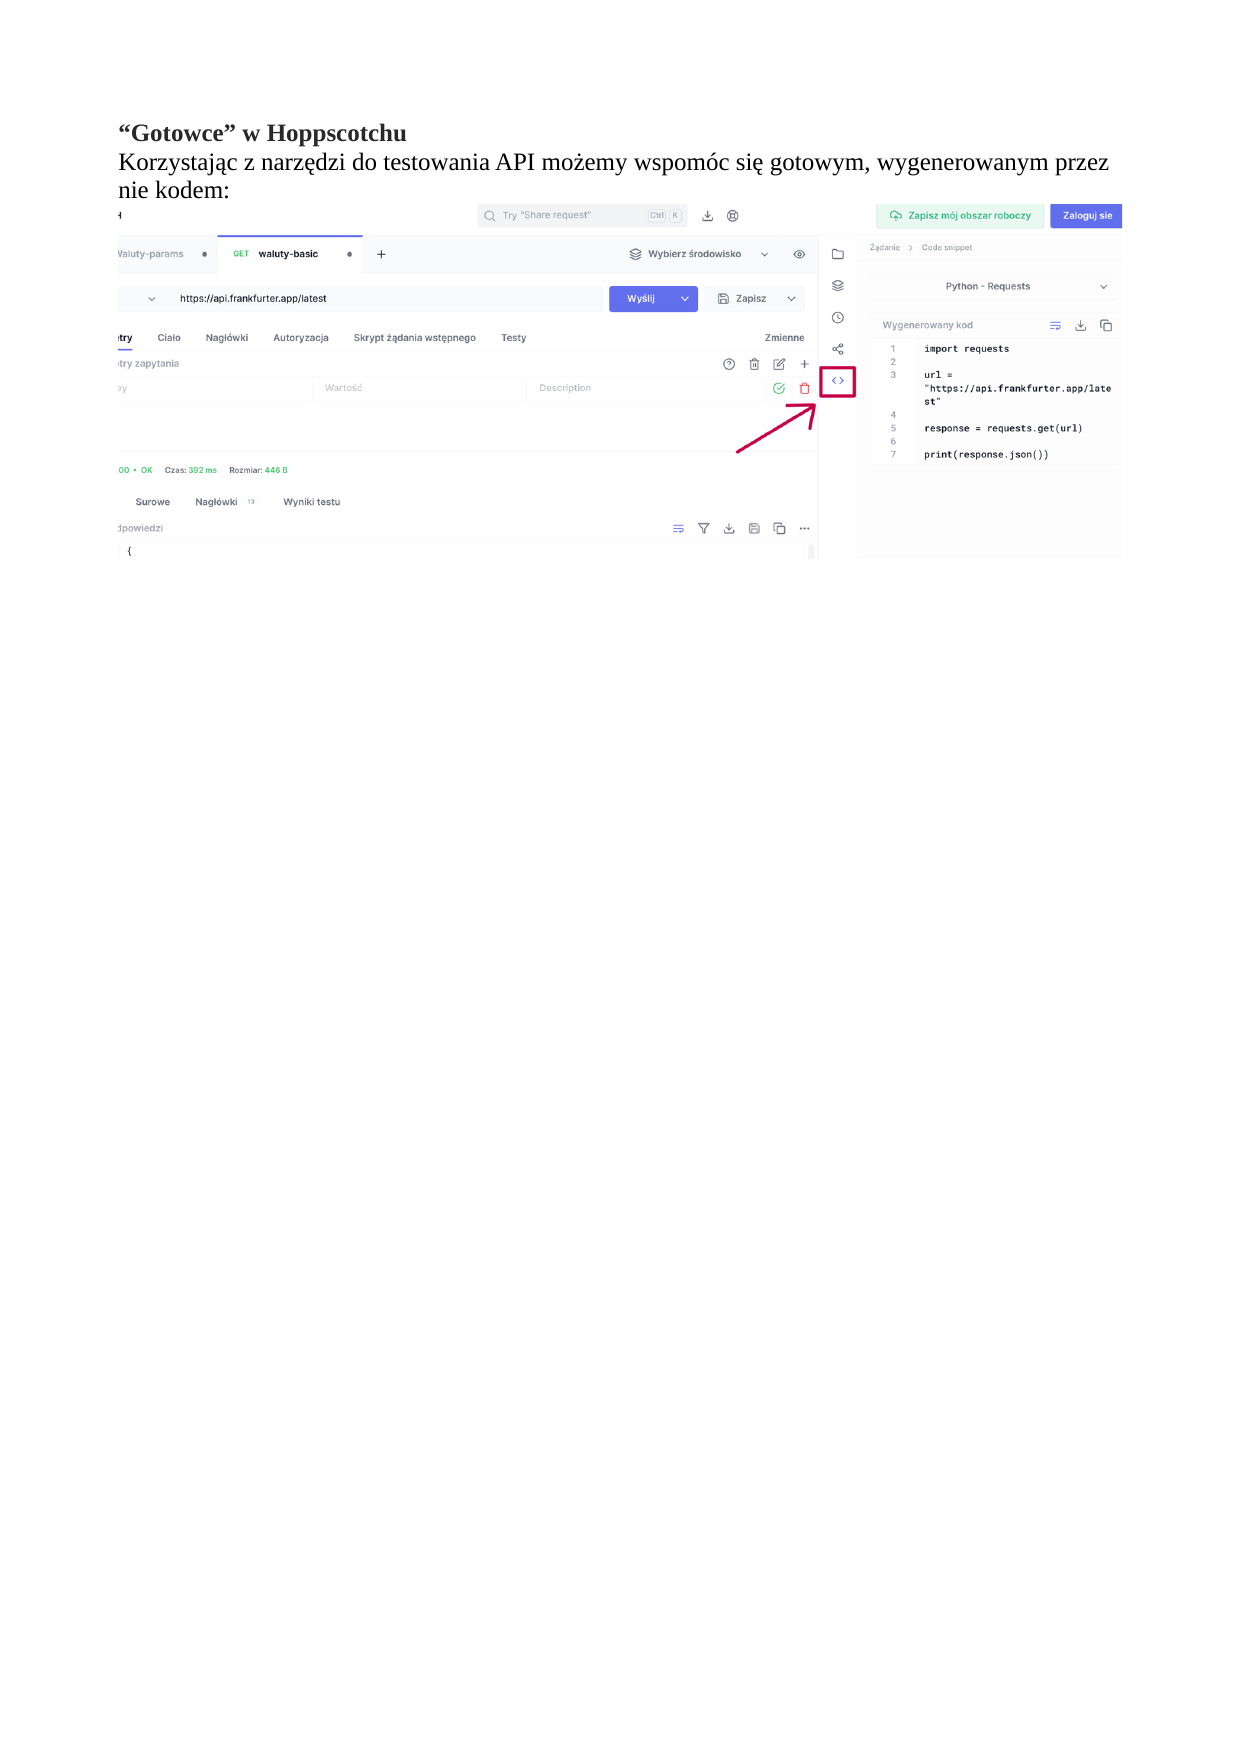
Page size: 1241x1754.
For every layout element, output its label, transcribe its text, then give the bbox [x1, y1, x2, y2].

text Korzystając z narzędzi do testowania API możemy wspomóc się gotowym, wygenerowanym przez nie kodem: [118, 147, 1122, 204]
picture [118, 204, 1123, 559]
text “Gotowce” w Hoppscotchu [118, 118, 1122, 147]
